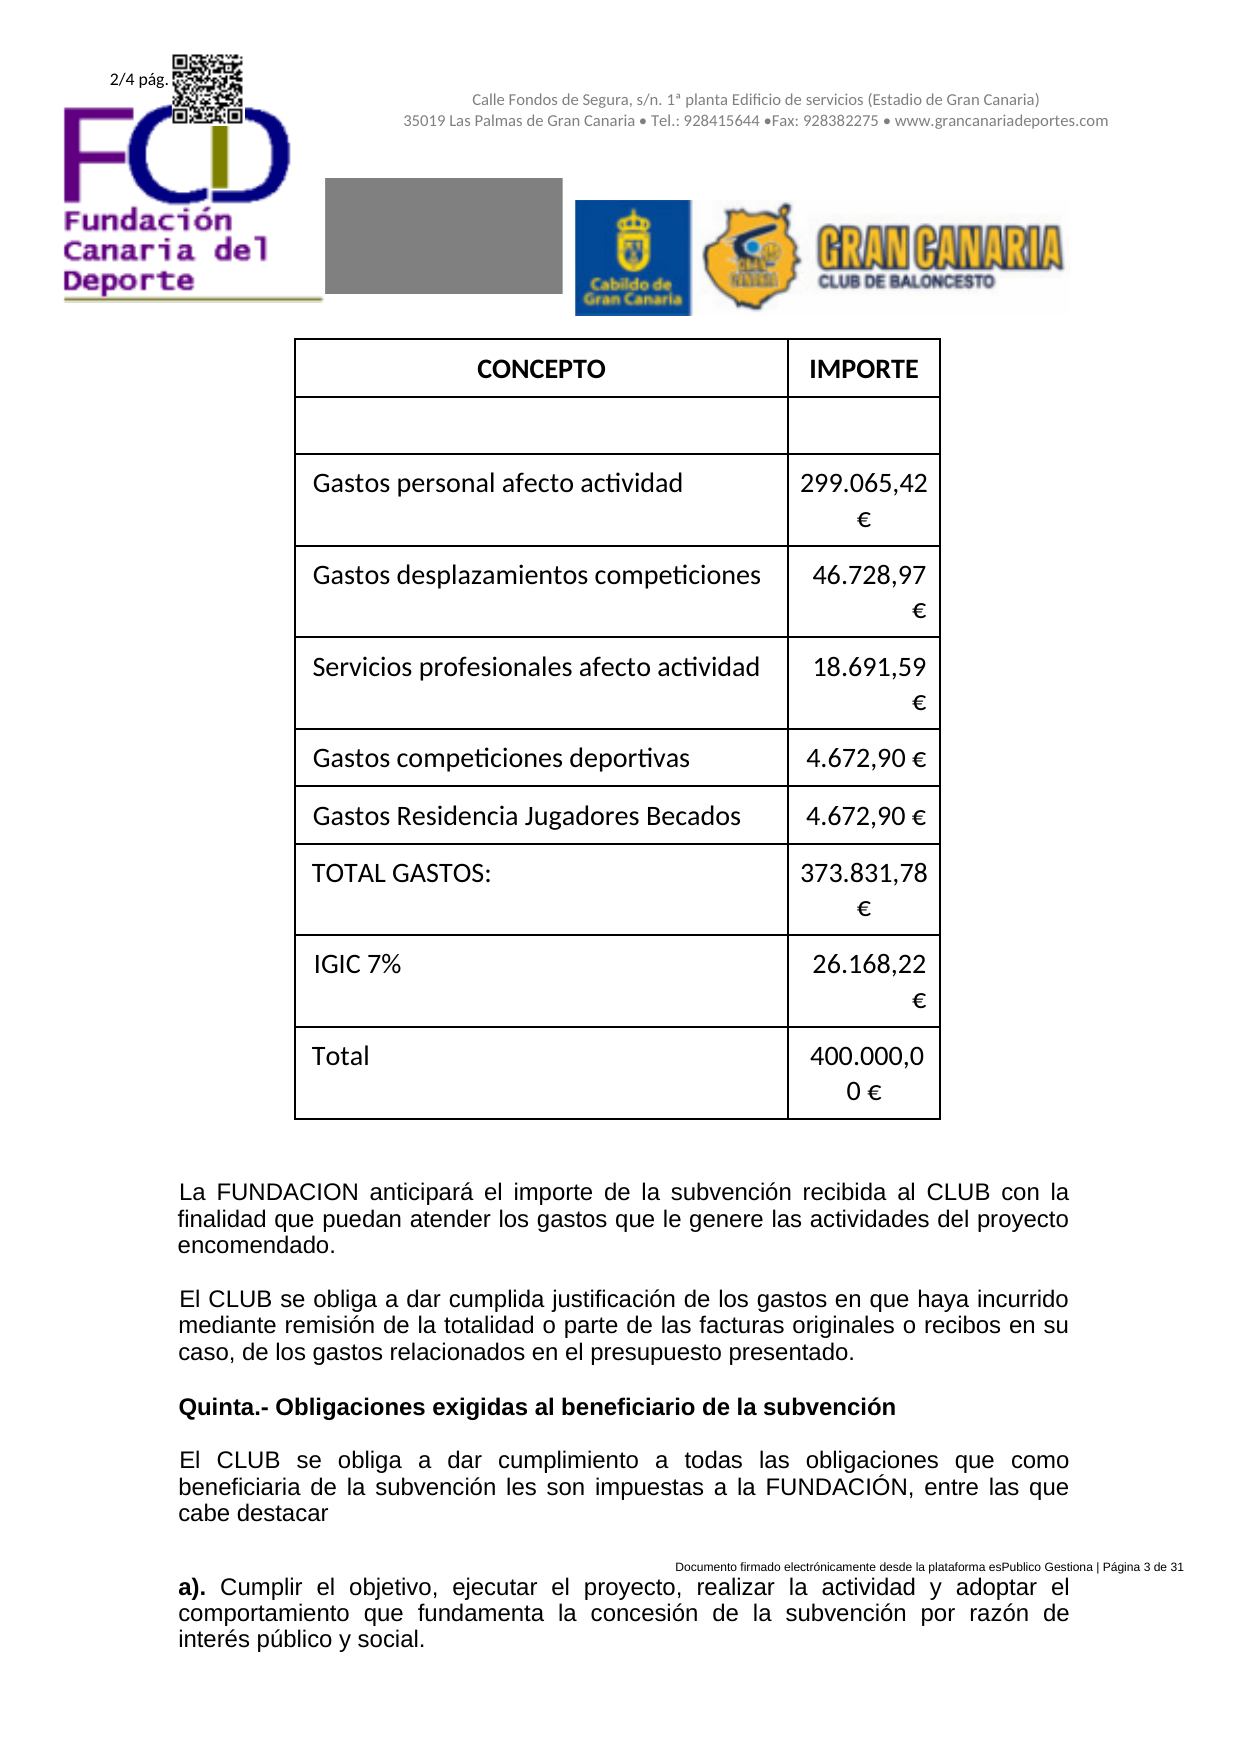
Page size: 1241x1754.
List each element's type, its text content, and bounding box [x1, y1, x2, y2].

table_cell 299.065,42 € [789, 455, 939, 544]
table_cell Gastos personal afecto actividad [296, 455, 787, 544]
table_cell 46.728,97 € [789, 547, 939, 636]
table_cell 373.831,78 € [789, 845, 939, 934]
text [245, 68, 1068, 89]
table_cell Servicios profesionales afecto actividad [296, 638, 787, 728]
text El CLUB se obliga a dar cumplimiento a todas las obligaciones que como beneficiaria de la subvención les son impuestas a la FUNDACIÓN, entre las que cabe destacar [178, 1448, 1071, 1526]
table_cell Total [296, 1028, 787, 1117]
table_cell IGIC 7% [296, 936, 787, 1026]
picture [575, 200, 1070, 316]
picture [63, 53, 563, 303]
table_cell 18.691,59 € [789, 638, 939, 728]
text [60, 89, 171, 110]
text Calle Fondos de Segura, s/n. 1ª planta Edificio de servicios (Estadio de Gran Canaria) [245, 89, 1184, 110]
table_cell Gastos desplazamientos competiciones [296, 547, 787, 636]
text La FUNDACION anticipará el importe de la subvención recibida al CLUB con la finalidad que puedan atender los gastos que le genere las actividades del proyecto encomendado. [177, 1180, 1071, 1258]
text El CLUB se obliga a dar cumplida justificación de los gastos en que haya incurrido mediante remisión de la totalidad o parte de las facturas originales o recibos en su caso, de los gastos relacionados en el presupuesto presentado. [178, 1286, 1071, 1365]
text 2/4 pág. [60, 68, 171, 89]
table_cell 4.672,90 € [789, 730, 939, 785]
table_cell 26.168,22 € [789, 936, 939, 1026]
text 35019 Las Palmas de Gran Canaria • Tel.: 928415644 •Fax: 928382275 • www.grancanariadeportes.com [325, 110, 1184, 130]
table_cell 400.000,00 € [789, 1028, 939, 1117]
table_header IMPORTE [789, 340, 939, 396]
text Quinta.- Obligaciones exigidas al beneficiario de la subvención [178, 1393, 1184, 1421]
table_cell 4.672,90 € [789, 787, 939, 842]
table_cell TOTAL GASTOS: [296, 845, 787, 934]
table_cell Gastos Residencia Jugadores Becados [296, 787, 787, 842]
text Documento firmado electrónicamente desde la plataforma esPublico Gestiona | Página 3 de 31 [60, 1550, 1184, 1574]
text a). Cumplir el objetivo, ejecutar el proyecto, realizar la actividad y adoptar el comportamiento que fundamenta la concesión de la subvención por razón de interés público y social. [178, 1574, 1071, 1653]
table_cell [296, 398, 787, 453]
table_cell [789, 398, 939, 453]
table_cell Gastos competiciones deportivas [296, 730, 787, 785]
table_header CONCEPTO [296, 340, 787, 396]
